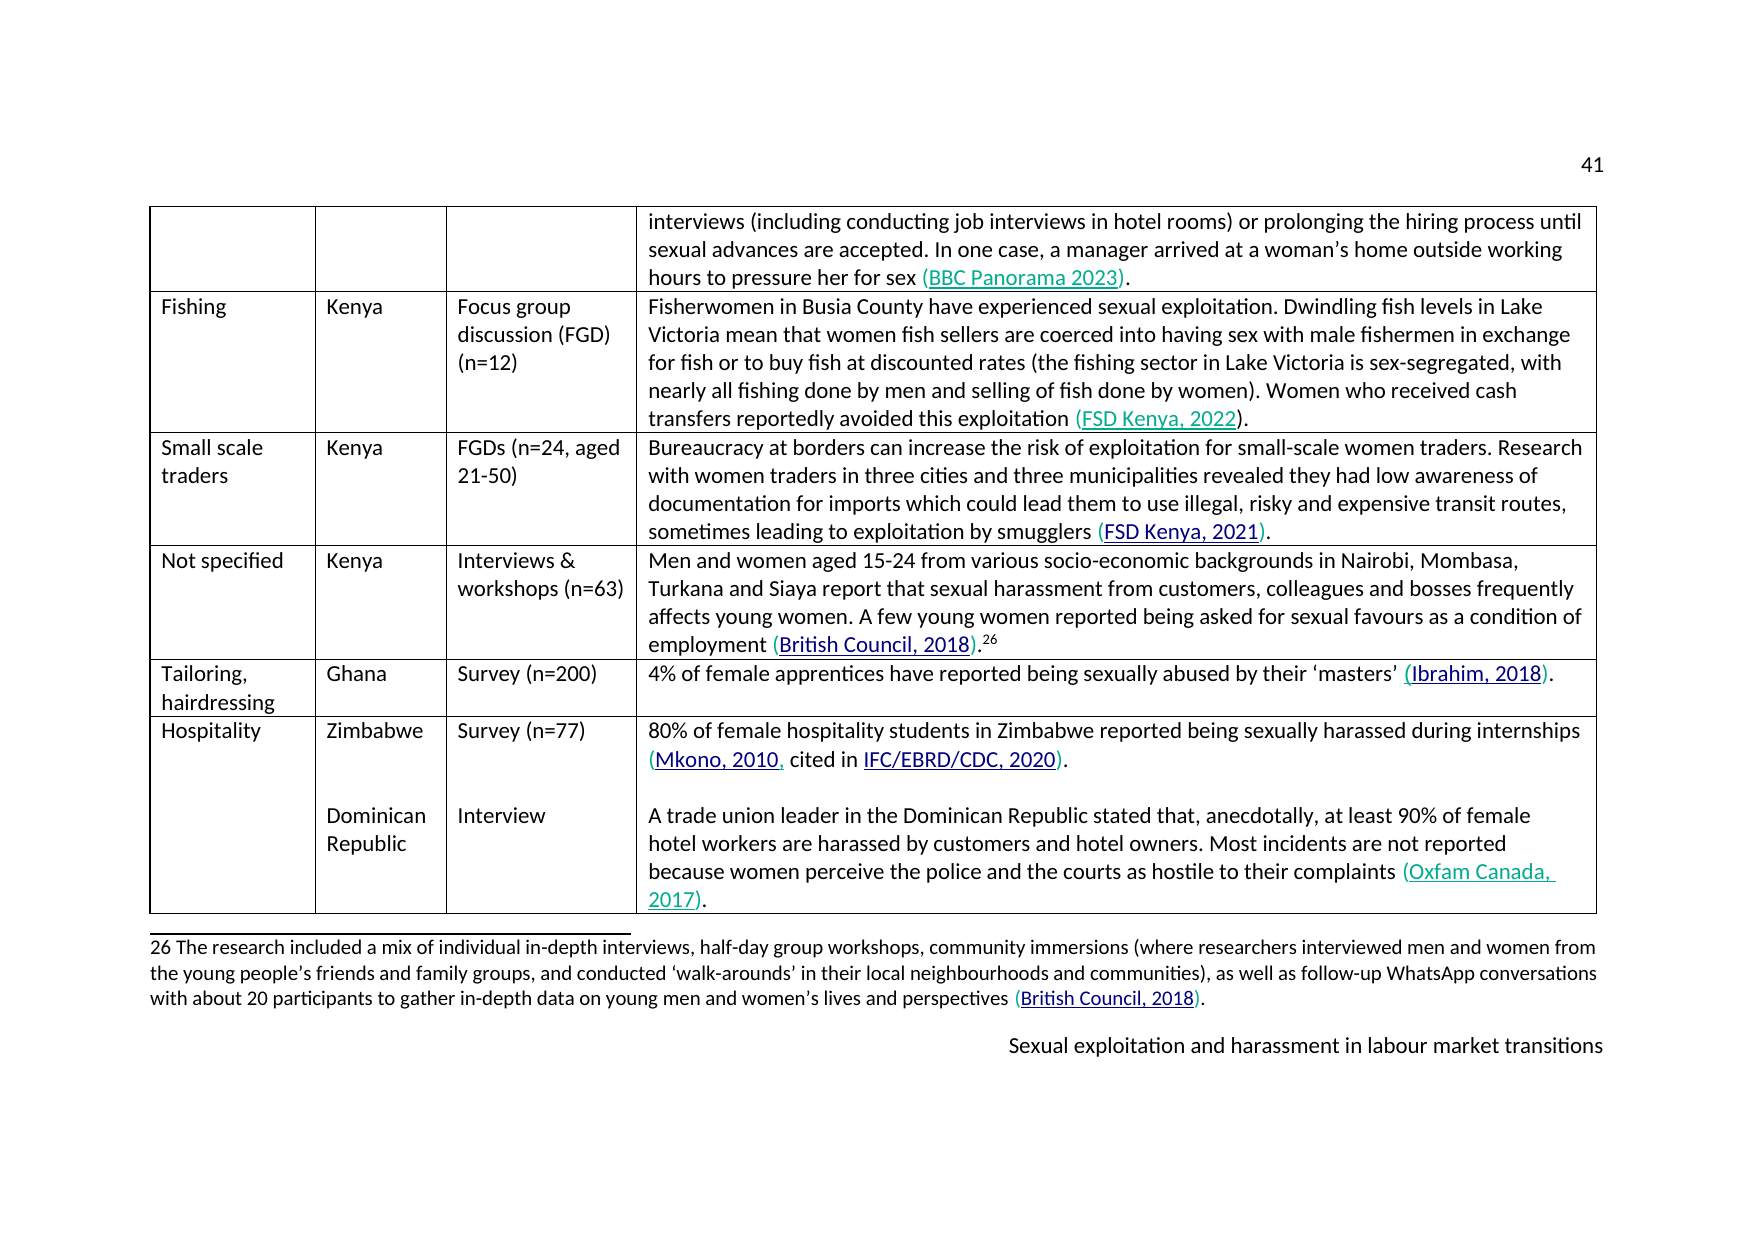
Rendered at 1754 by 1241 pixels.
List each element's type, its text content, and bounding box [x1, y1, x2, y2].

table_cell [316, 207, 446, 291]
table_cell 4% of female apprentices have reported being sexually abused by their ‘masters’ (Ibrahim, 2018). [637, 660, 1596, 716]
table_cell Zimbabwe Dominican Republic [316, 717, 446, 913]
table_cell Hospitality [151, 717, 315, 913]
table_cell Not specified [151, 546, 315, 658]
table_cell Focus group discussion (FGD) (n=12) [447, 292, 636, 432]
table_cell Tailoring, hairdressing [151, 660, 315, 716]
table_cell Kenya [316, 546, 446, 658]
table_cell Small scale traders [151, 433, 315, 545]
table_cell 80% of female hospitality students in Zimbabwe reported being sexually harassed during internships (Mkono, 2010, cited in IFC/EBRD/CDC, 2020). A trade union leader in the Dominican Republic stated that, anecdotally, at least 90% of female hotel workers are harassed by customers and hotel owners. Most incidents are not reported because women perceive the police and the courts as hostile to their complaints (Oxfam Canada, 2017). [637, 717, 1596, 913]
table_cell Interviews & workshops (n=63) [447, 546, 636, 658]
table_cell Kenya [316, 292, 446, 432]
table_cell Survey (n=77) Interview [447, 717, 636, 913]
table_cell Men and women aged 15-24 from various socio-economic backgrounds in Nairobi, Mombasa, Turkana and Siaya report that sexual harassment from customers, colleagues and bosses frequently affects young women. A few young women reported being asked for sexual favours as a condition of employment (British Council, 2018). [637, 546, 1596, 658]
table_cell Ghana [316, 660, 446, 716]
table_cell FGDs (n=24, aged 21-50) [447, 433, 636, 545]
table_cell [151, 207, 315, 291]
table_cell Kenya [316, 433, 446, 545]
table_cell [447, 207, 636, 291]
table_cell Survey (n=200) [447, 660, 636, 716]
table_cell Bureaucracy at borders can increase the risk of exploitation for small-scale women traders. Research with women traders in three cities and three municipalities revealed they had low awareness of documentation for imports which could lead them to use illegal, risky and expensive transit routes, sometimes leading to exploitation by smugglers (FSD Kenya, 2021). [637, 433, 1596, 545]
table_cell Fishing [151, 292, 315, 432]
table_cell interviews (including conducting job interviews in hotel rooms) or prolonging the hiring process until sexual advances are accepted. In one case, a manager arrived at a woman’s home outside working hours to pressure her for sex (BBC Panorama 2023). [637, 207, 1596, 291]
table_cell Fisherwomen in Busia County have experienced sexual exploitation. Dwindling fish levels in Lake Victoria mean that women fish sellers are coerced into having sex with male fishermen in exchange for fish or to buy fish at discounted rates (the fishing sector in Lake Victoria is sex-segregated, with nearly all fishing done by men and selling of fish done by women). Women who received cash transfers reportedly avoided this exploitation (FSD Kenya, 2022). [637, 292, 1596, 432]
